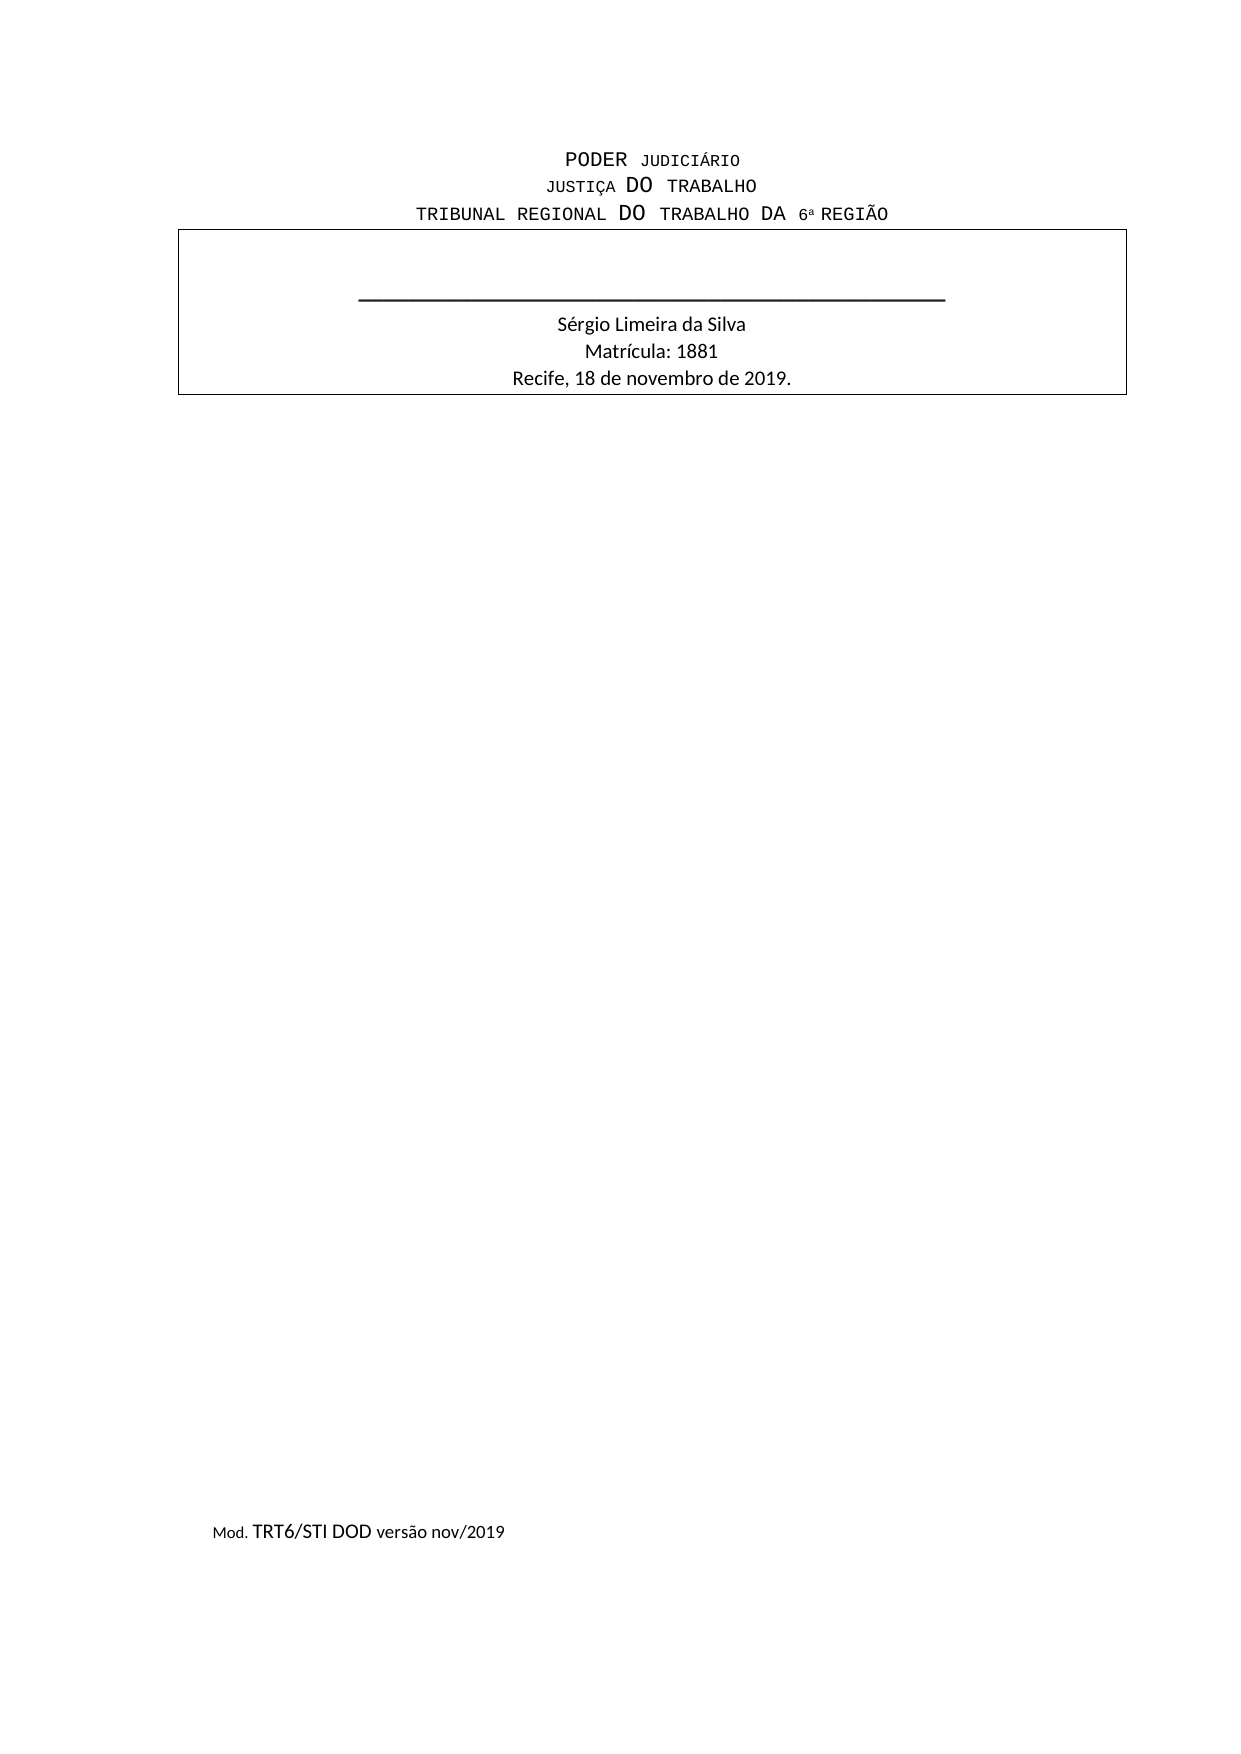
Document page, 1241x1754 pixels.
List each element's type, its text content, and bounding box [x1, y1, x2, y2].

table_cell Sérgio Limeira da Silva Matrícula: 1881 Recife, 18 de novembro de 2019. [179, 230, 1126, 394]
